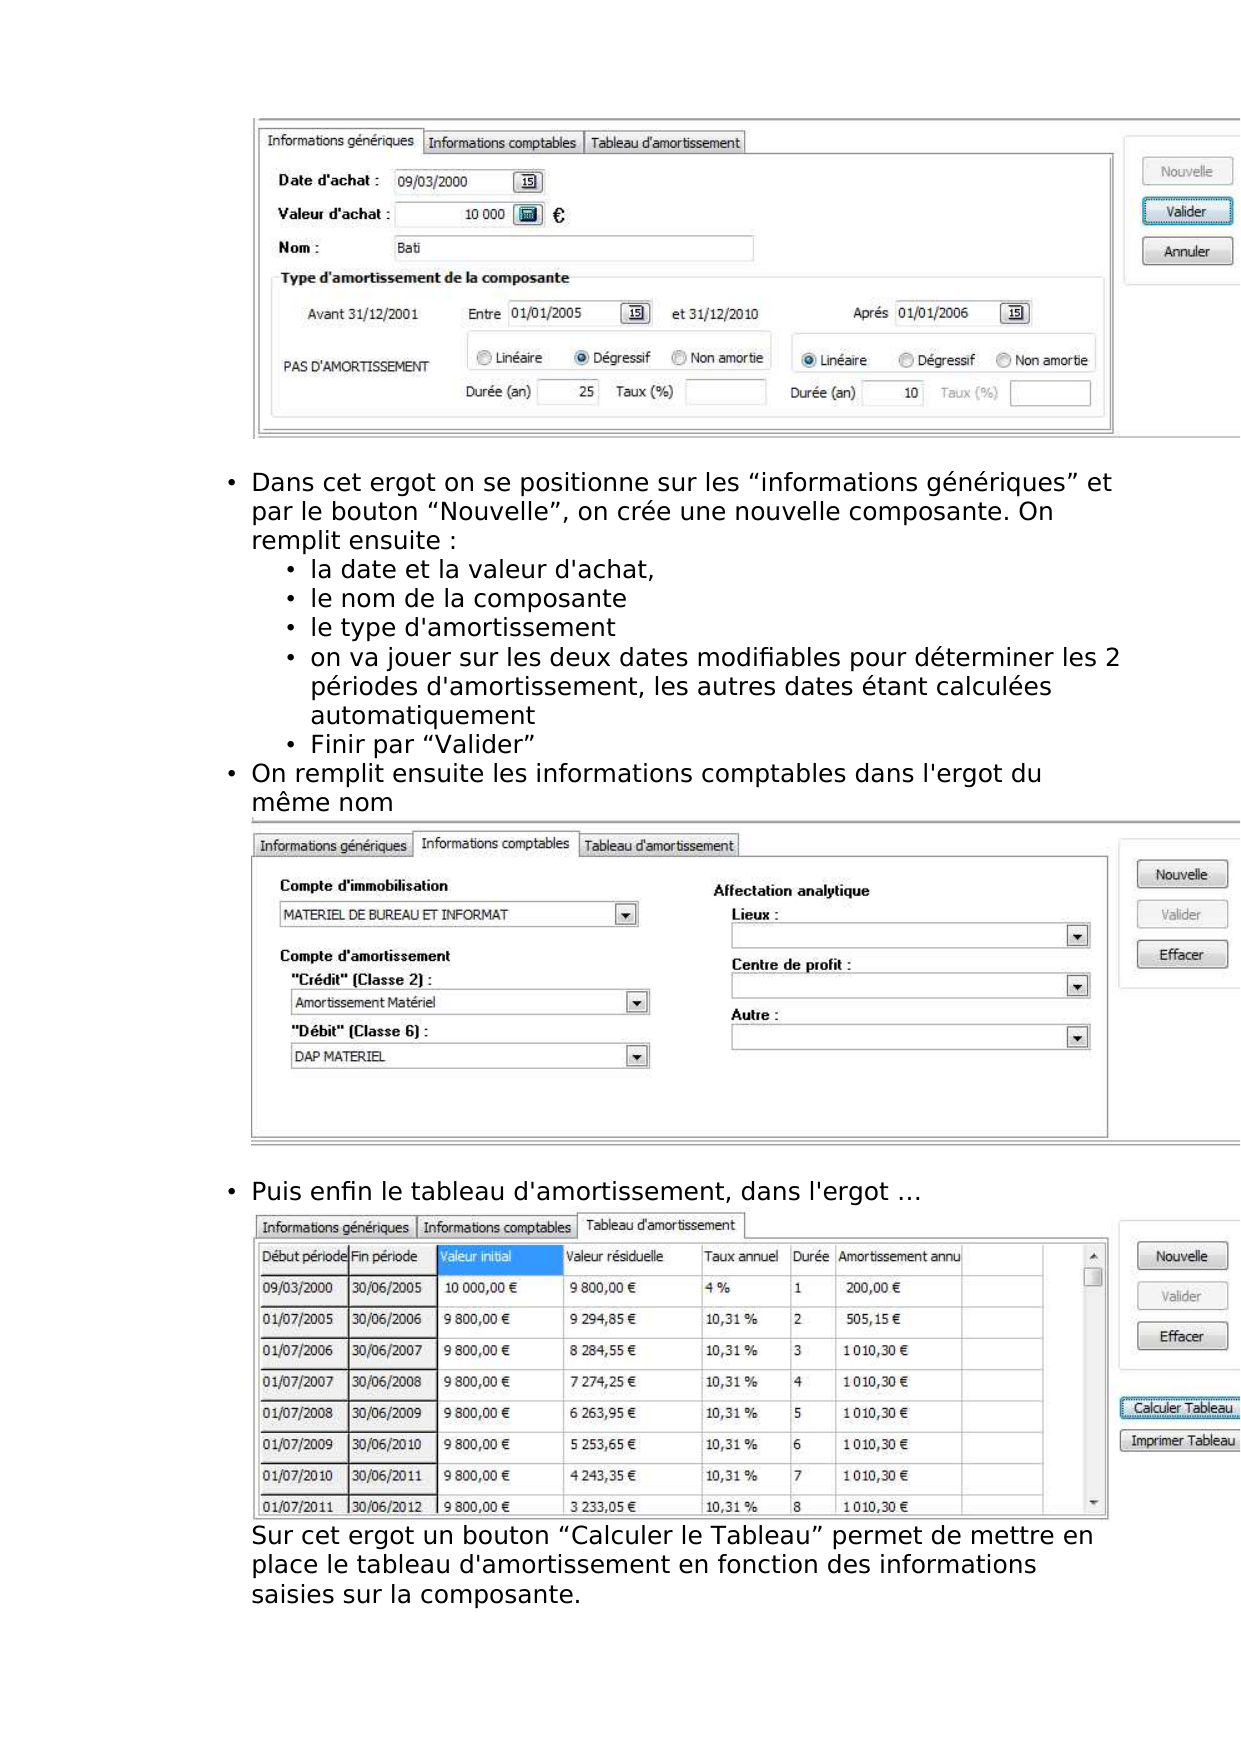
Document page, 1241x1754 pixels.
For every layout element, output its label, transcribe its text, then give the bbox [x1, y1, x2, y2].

list la date et la valeur d'achat, [295, 555, 1122, 584]
list Puis enfin le tableau d'amortissement, dans l'ergot … Sur cet ergot un bouton “Calculer le Tableau” permet de mettre en place le tableau d'amortissement en fonction des informations saisies sur la composante. [236, 1177, 1122, 1609]
list le nom de la composante [295, 584, 1122, 613]
picture [251, 1206, 1241, 1522]
list le type d'amortissement [295, 613, 1122, 643]
picture [251, 817, 1241, 1148]
list Finir par “Valider” [295, 730, 1122, 759]
list [236, 118, 1122, 468]
list on va jouer sur les deux dates modifiables pour déterminer les 2 périodes d'amortissement, les autres dates étant calculées automatiquement [295, 643, 1122, 730]
list Dans cet ergot on se positionne sur les “informations génériques” et par le bouton “Nouvelle”, on crée une nouvelle composante. On remplit ensuite : [236, 468, 1122, 555]
picture [251, 118, 1241, 439]
list On remplit ensuite les informations comptables dans l'ergot du même nom [236, 759, 1122, 1177]
